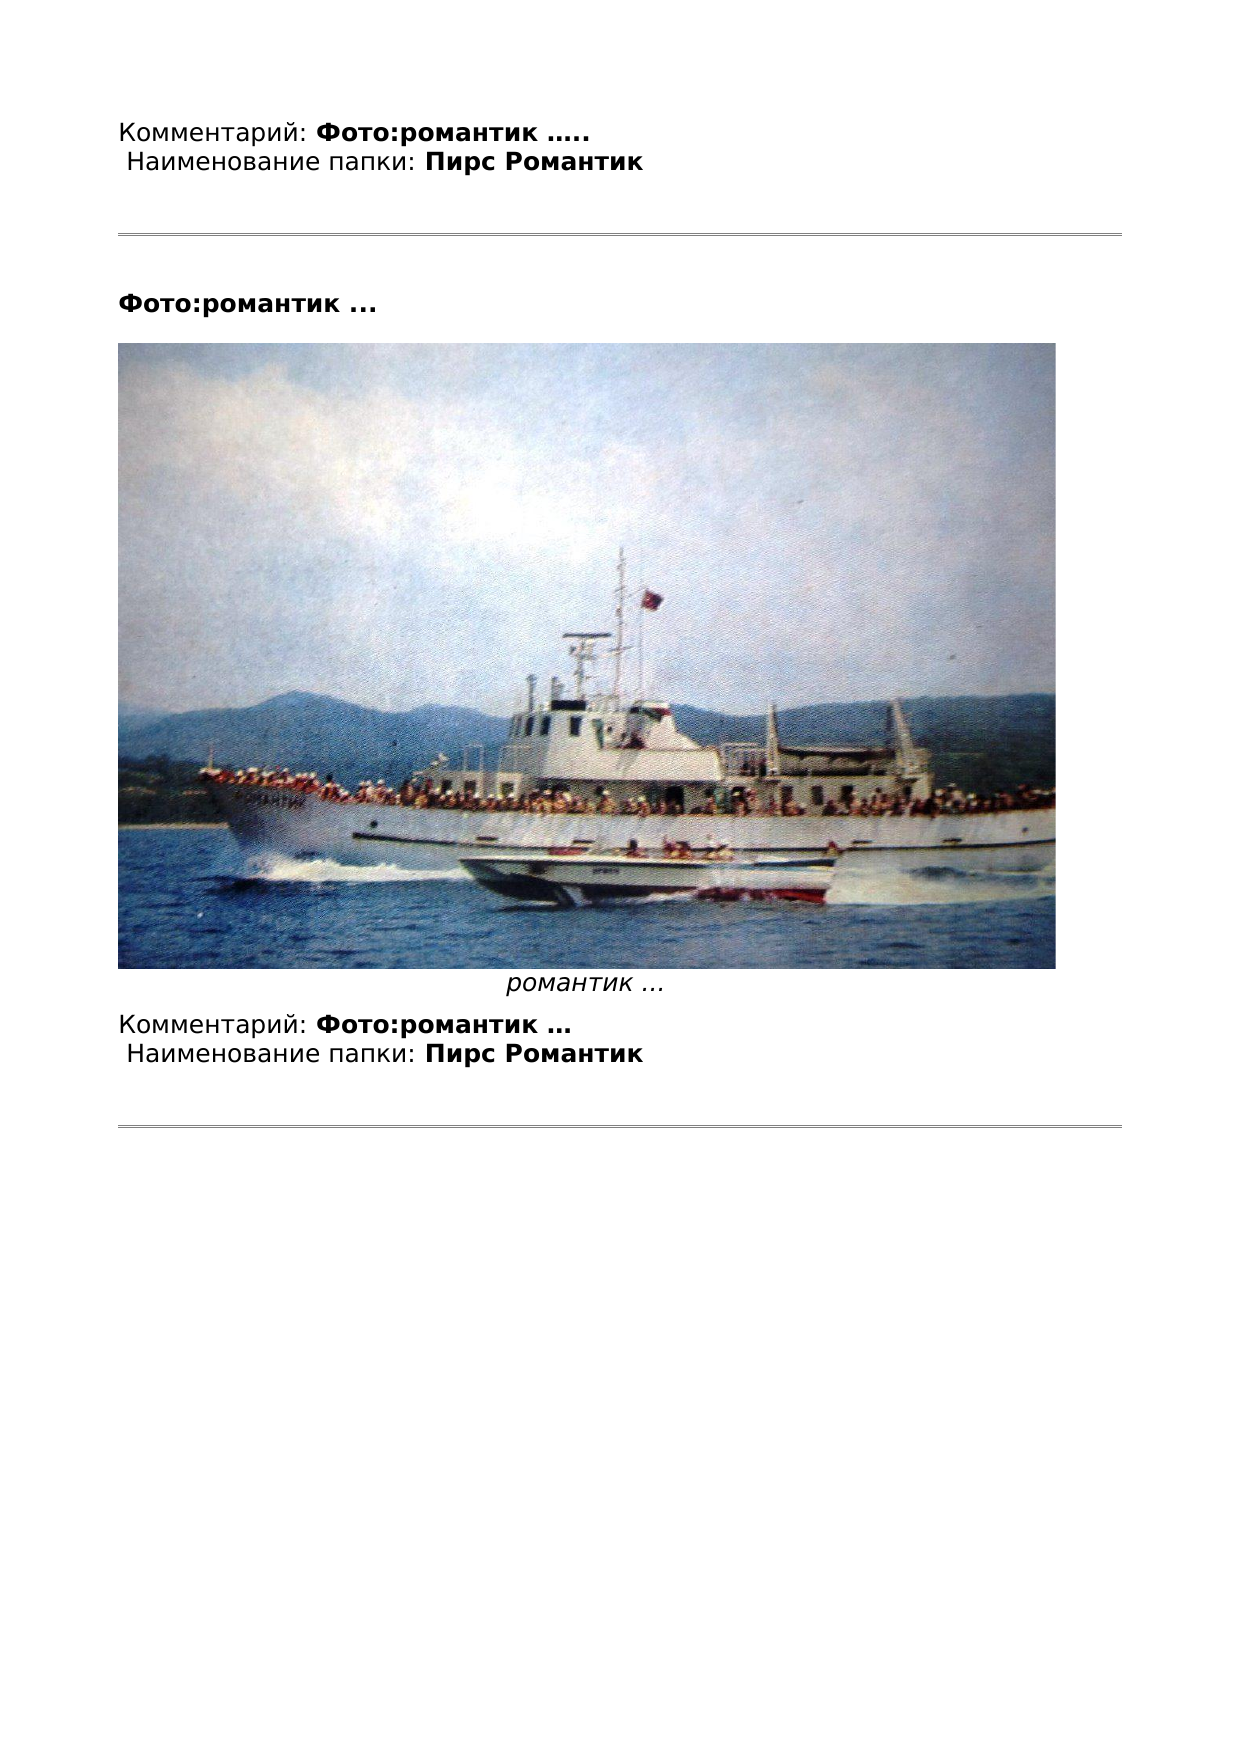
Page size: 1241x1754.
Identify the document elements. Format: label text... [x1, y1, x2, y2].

text Комментарий: Фото:романтик ….. Наименование папки: Пирс Романтик [118, 118, 1122, 206]
subtitle Фото:романтик ... [118, 289, 1122, 319]
text Комментарий: Фото:романтик … Наименование папки: Пирс Романтик [118, 1010, 1122, 1098]
picture [118, 343, 1056, 969]
text романтик ... [118, 969, 1056, 998]
